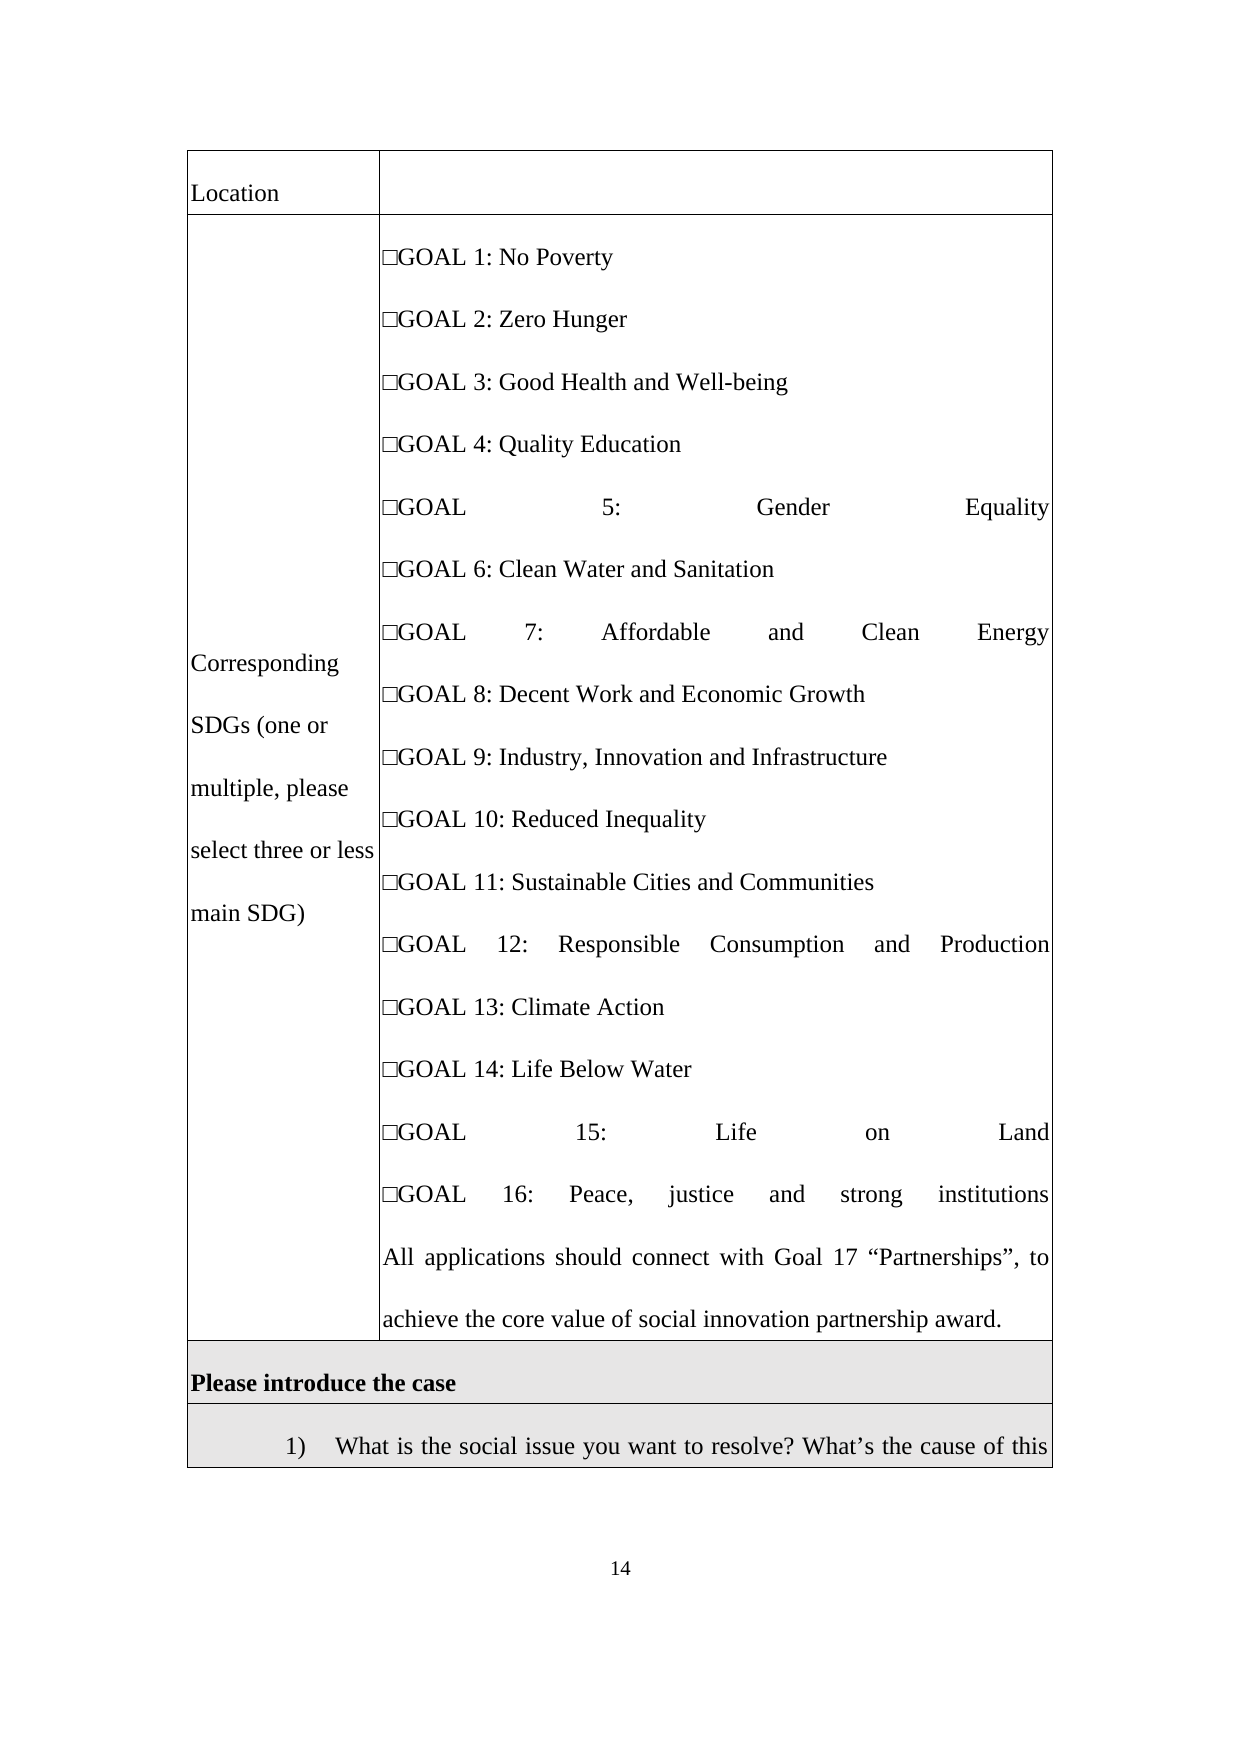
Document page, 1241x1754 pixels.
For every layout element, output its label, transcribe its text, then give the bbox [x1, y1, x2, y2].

table_cell What is the social issue you want to resolve? What’s the cause of this [188, 1404, 1052, 1467]
table_cell [380, 151, 1052, 213]
table_cell Corresponding SDGs (one or multiple, please select three or less main SDG) [188, 215, 379, 1339]
table_cell Please introduce the case [188, 1341, 1052, 1403]
table_cell Location [188, 151, 379, 213]
table_cell □GOAL 1: No Poverty □GOAL 2: Zero Hunger □GOAL 3: Good Health and Well-being □GOAL 4: Quality Education □GOAL 5: Gender Equality □GOAL 6: Clean Water and Sanitation □GOAL 7: Affordable and Clean Energy □GOAL 8: Decent Work and Economic Growth □GOAL 9: Industry, Innovation and Infrastructure □GOAL 10: Reduced Inequality □GOAL 11: Sustainable Cities and Communities □GOAL 12: Responsible Consumption and Production □GOAL 13: Climate Action □GOAL 14: Life Below Water □GOAL 15: Life on Land □GOAL 16: Peace, justice and strong institutions All applications should connect with Goal 17 “Partnerships”, to achieve the core value of social innovation partnership award. [380, 215, 1052, 1339]
